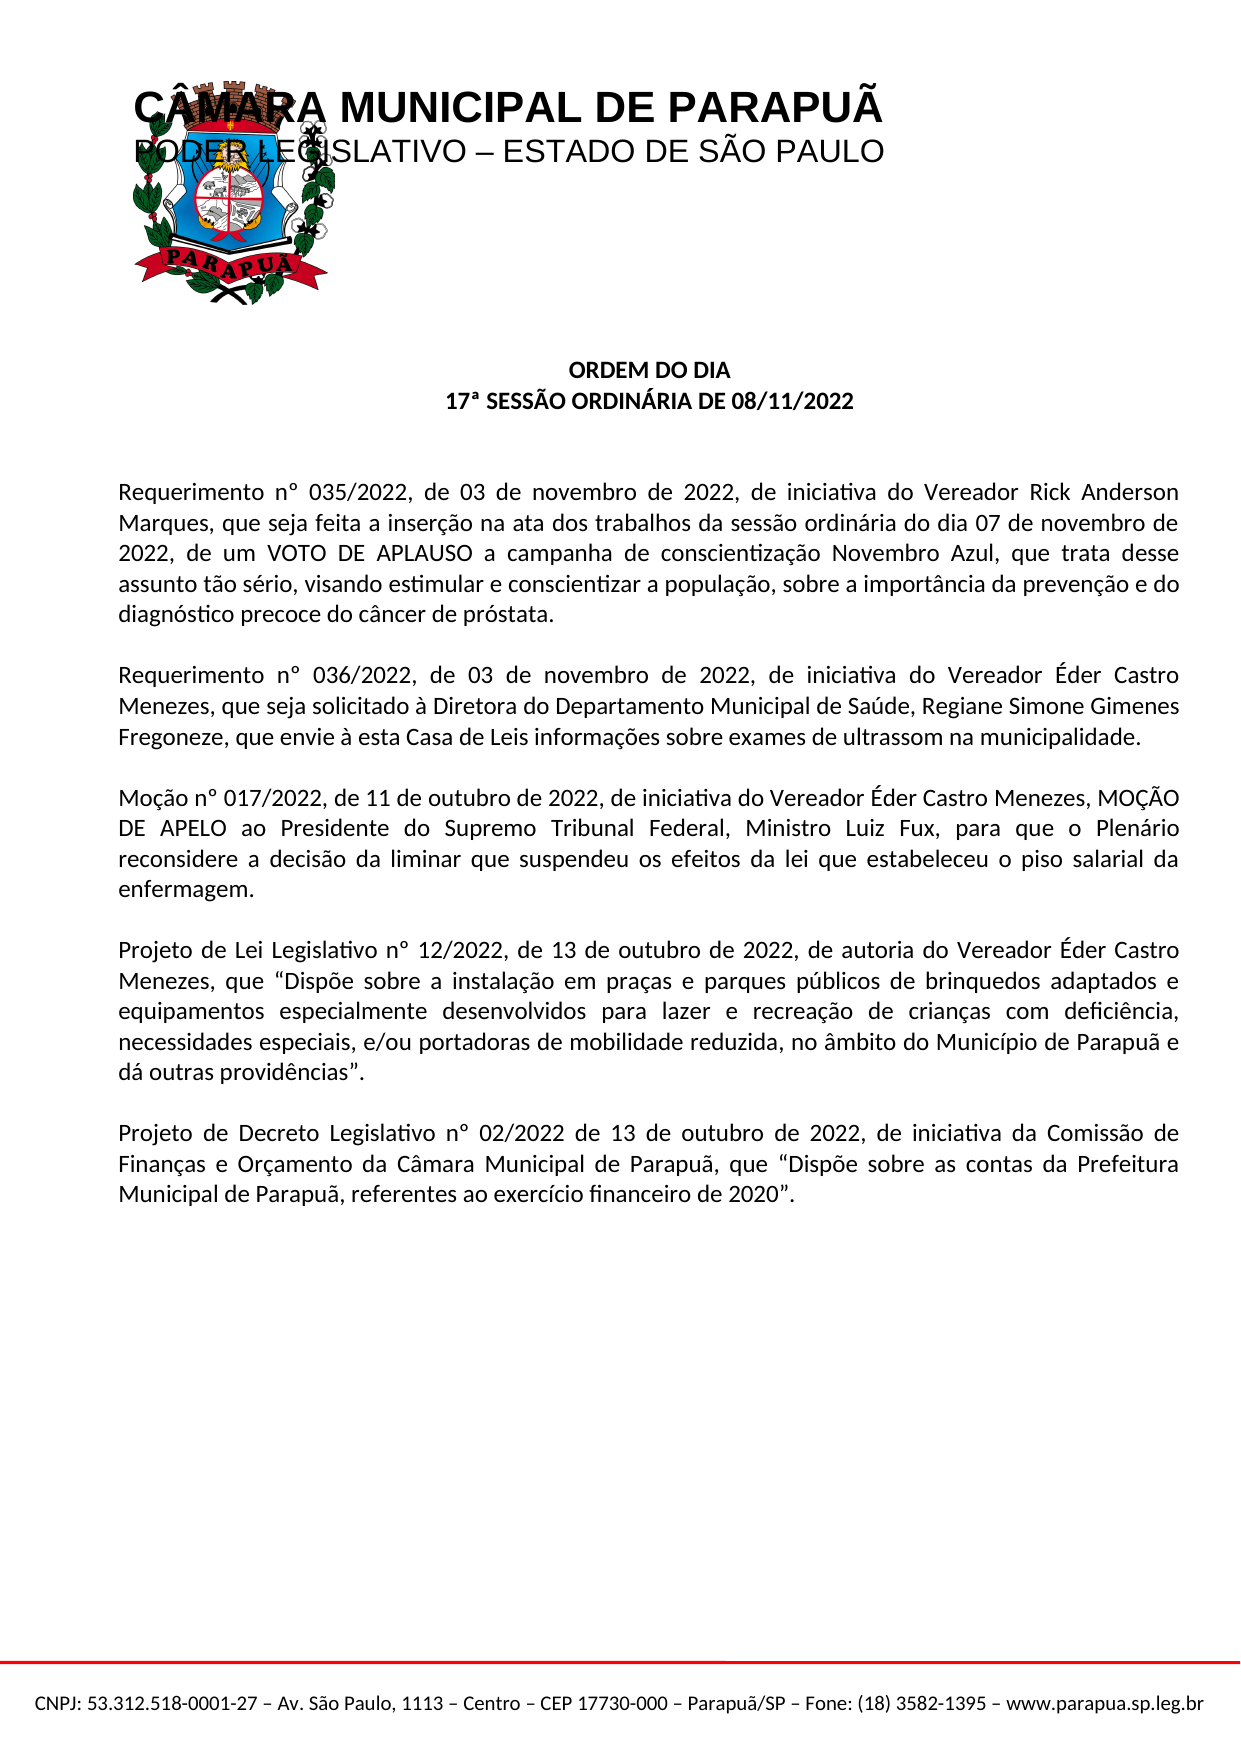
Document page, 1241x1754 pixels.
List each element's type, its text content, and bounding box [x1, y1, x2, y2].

picture [133, 81, 336, 305]
text Projeto de Lei Legislativo nº 12/2022, de 13 de outubro de 2022, de autoria do Vereador Éder Castro Menezes, que “Dispõe sobre a instalação em praças e parques públicos de brinquedos adaptados e equipamentos especialmente desenvolvidos para lazer e recreação de crianças com deficiência, necessidades especiais, e/ou portadoras de mobilidade reduzida, no âmbito do Município de Parapuã e dá outras providências”. [118, 934, 1181, 1087]
text 17ª SESSÃO ORDINÁRIA DE 08/11/2022 [118, 385, 1181, 415]
text Projeto de Decreto Legislativo nº 02/2022 de 13 de outubro de 2022, de iniciativa da Comissão de Finanças e Orçamento da Câmara Municipal de Parapuã, que “Dispõe sobre as contas da Prefeitura Municipal de Parapuã, referentes ao exercício financeiro de 2020”. [118, 1117, 1181, 1209]
text Requerimento nº 036/2022, de 03 de novembro de 2022, de iniciativa do Vereador Éder Castro Menezes, que seja solicitado à Diretora do Departamento Municipal de Saúde, Regiane Simone Gimenes Fregoneze, que envie à esta Casa de Leis informações sobre exames de ultrassom na municipalidade. [118, 659, 1181, 751]
text Moção nº 017/2022, de 11 de outubro de 2022, de iniciativa do Vereador Éder Castro Menezes, MOÇÃO DE APELO ao Presidente do Supremo Tribunal Federal, Ministro Luiz Fux, para que o Plenário reconsidere a decisão da liminar que suspendeu os efeitos da lei que estabeleceu o piso salarial da enfermagem. [118, 782, 1181, 904]
text Requerimento nº 035/2022, de 03 de novembro de 2022, de iniciativa do Vereador Rick Anderson Marques, que seja feita a inserção na ata dos trabalhos da sessão ordinária do dia 07 de novembro de 2022, de um VOTO DE APLAUSO a campanha de conscientização Novembro Azul, que trata desse assunto tão sério, visando estimular e conscientizar a população, sobre a importância da prevenção e do diagnóstico precoce do câncer de próstata. [118, 476, 1181, 629]
text ORDEM DO DIA [118, 354, 1181, 385]
